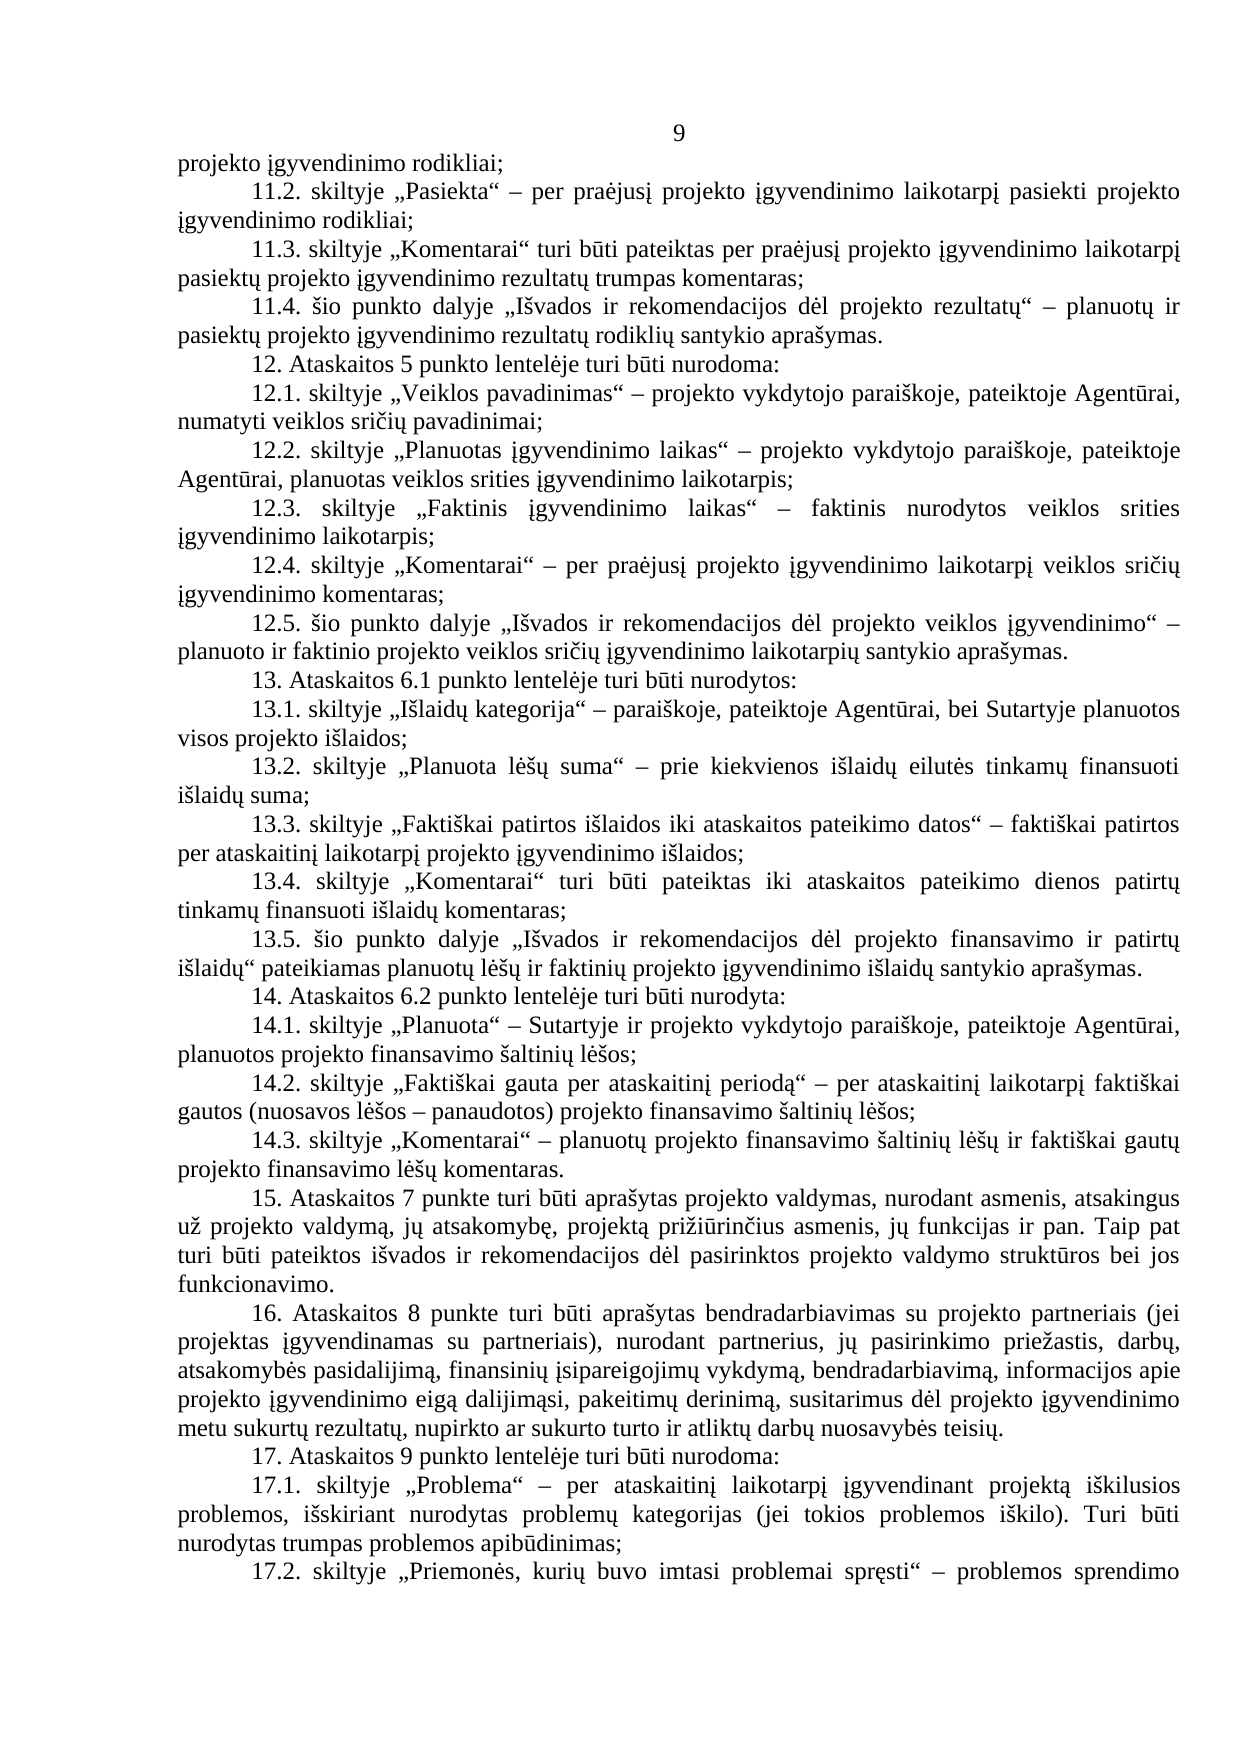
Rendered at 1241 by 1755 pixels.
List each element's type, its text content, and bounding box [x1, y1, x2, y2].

text 11.4. šio punkto dalyje „Išvados ir rekomendacijos dėl projekto rezultatų“ – planuotų ir pasiektų projekto įgyvendinimo rezultatų rodiklių santykio aprašymas. [177, 291, 1181, 349]
text 17. Ataskaitos 9 punkto lentelėje turi būti nurodoma: [177, 1441, 1181, 1470]
text 12. Ataskaitos 5 punkto lentelėje turi būti nurodoma: [177, 349, 1181, 378]
text 13.4. skiltyje „Komentarai“ turi būti pateiktas iki ataskaitos pateikimo dienos patirtų tinkamų finansuoti išlaidų komentaras; [177, 866, 1181, 924]
text 15. Ataskaitos 7 punkte turi būti aprašytas projekto valdymas, nurodant asmenis, atsakingus už projekto valdymą, jų atsakomybę, projektą prižiūrinčius asmenis, jų funkcijas ir pan. Taip pat turi būti pateiktos išvados ir rekomendacijos dėl pasirinktos projekto valdymo struktūros bei jos funkcionavimo. [177, 1183, 1181, 1298]
text 14.1. skiltyje „Planuota“ – Sutartyje ir projekto vykdytojo paraiškoje, pateiktoje Agentūrai, planuotos projekto finansavimo šaltinių lėšos; [177, 1010, 1181, 1068]
text 11.2. skiltyje „Pasiekta“ – per praėjusį projekto įgyvendinimo laikotarpį pasiekti projekto įgyvendinimo rodikliai; [177, 176, 1181, 234]
text 13.3. skiltyje „Faktiškai patirtos išlaidos iki ataskaitos pateikimo datos“ – faktiškai patirtos per ataskaitinį laikotarpį projekto įgyvendinimo išlaidos; [177, 809, 1181, 866]
text 17.1. skiltyje „Problema“ – per ataskaitinį laikotarpį įgyvendinant projektą iškilusios problemos, išskiriant nurodytas problemų kategorijas (jei tokios problemos iškilo). Turi būti nurodytas trumpas problemos apibūdinimas; [177, 1470, 1181, 1556]
text projekto įgyvendinimo rodikliai; [177, 148, 1181, 176]
text 14.2. skiltyje „Faktiškai gauta per ataskaitinį periodą“ – per ataskaitinį laikotarpį faktiškai gautos (nuosavos lėšos – panaudotos) projekto finansavimo šaltinių lėšos; [177, 1068, 1181, 1125]
text 13.5. šio punkto dalyje „Išvados ir rekomendacijos dėl projekto finansavimo ir patirtų išlaidų“ pateikiamas planuotų lėšų ir faktinių projekto įgyvendinimo išlaidų santykio aprašymas. [177, 924, 1181, 981]
text 12.5. šio punkto dalyje „Išvados ir rekomendacijos dėl projekto veiklos įgyvendinimo“ – planuoto ir faktinio projekto veiklos sričių įgyvendinimo laikotarpių santykio aprašymas. [177, 608, 1181, 665]
text 11.3. skiltyje „Komentarai“ turi būti pateiktas per praėjusį projekto įgyvendinimo laikotarpį pasiektų projekto įgyvendinimo rezultatų trumpas komentaras; [177, 234, 1181, 291]
text 17.2. skiltyje „Priemonės, kurių buvo imtasi problemai spręsti“ – problemos sprendimo [177, 1556, 1181, 1585]
text 12.4. skiltyje „Komentarai“ – per praėjusį projekto įgyvendinimo laikotarpį veiklos sričių įgyvendinimo komentaras; [177, 550, 1181, 608]
text 14.3. skiltyje „Komentarai“ – planuotų projekto finansavimo šaltinių lėšų ir faktiškai gautų projekto finansavimo lėšų komentaras. [177, 1125, 1181, 1183]
text 14. Ataskaitos 6.2 punkto lentelėje turi būti nurodyta: [177, 981, 1181, 1010]
text 13. Ataskaitos 6.1 punkto lentelėje turi būti nurodytos: [177, 665, 1181, 694]
text 13.2. skiltyje „Planuota lėšų suma“ – prie kiekvienos išlaidų eilutės tinkamų finansuoti išlaidų suma; [177, 751, 1181, 809]
text 16. Ataskaitos 8 punkte turi būti aprašytas bendradarbiavimas su projekto partneriais (jei projektas įgyvendinamas su partneriais), nurodant partnerius, jų pasirinkimo priežastis, darbų, atsakomybės pasidalijimą, finansinių įsipareigojimų vykdymą, bendradarbiavimą, informacijos apie projekto įgyvendinimo eigą dalijimąsi, pakeitimų derinimą, susitarimus dėl projekto įgyvendinimo metu sukurtų rezultatų, nupirkto ar sukurto turto ir atliktų darbų nuosavybės teisių. [177, 1298, 1181, 1441]
text 12.1. skiltyje „Veiklos pavadinimas“ – projekto vykdytojo paraiškoje, pateiktoje Agentūrai, numatyti veiklos sričių pavadinimai; [177, 378, 1181, 435]
text 13.1. skiltyje „Išlaidų kategorija“ – paraiškoje, pateiktoje Agentūrai, bei Sutartyje planuotos visos projekto išlaidos; [177, 694, 1181, 751]
text 12.3. skiltyje „Faktinis įgyvendinimo laikas“ – faktinis nurodytos veiklos srities įgyvendinimo laikotarpis; [177, 493, 1181, 550]
text 12.2. skiltyje „Planuotas įgyvendinimo laikas“ – projekto vykdytojo paraiškoje, pateiktoje Agentūrai, planuotas veiklos srities įgyvendinimo laikotarpis; [177, 435, 1181, 493]
